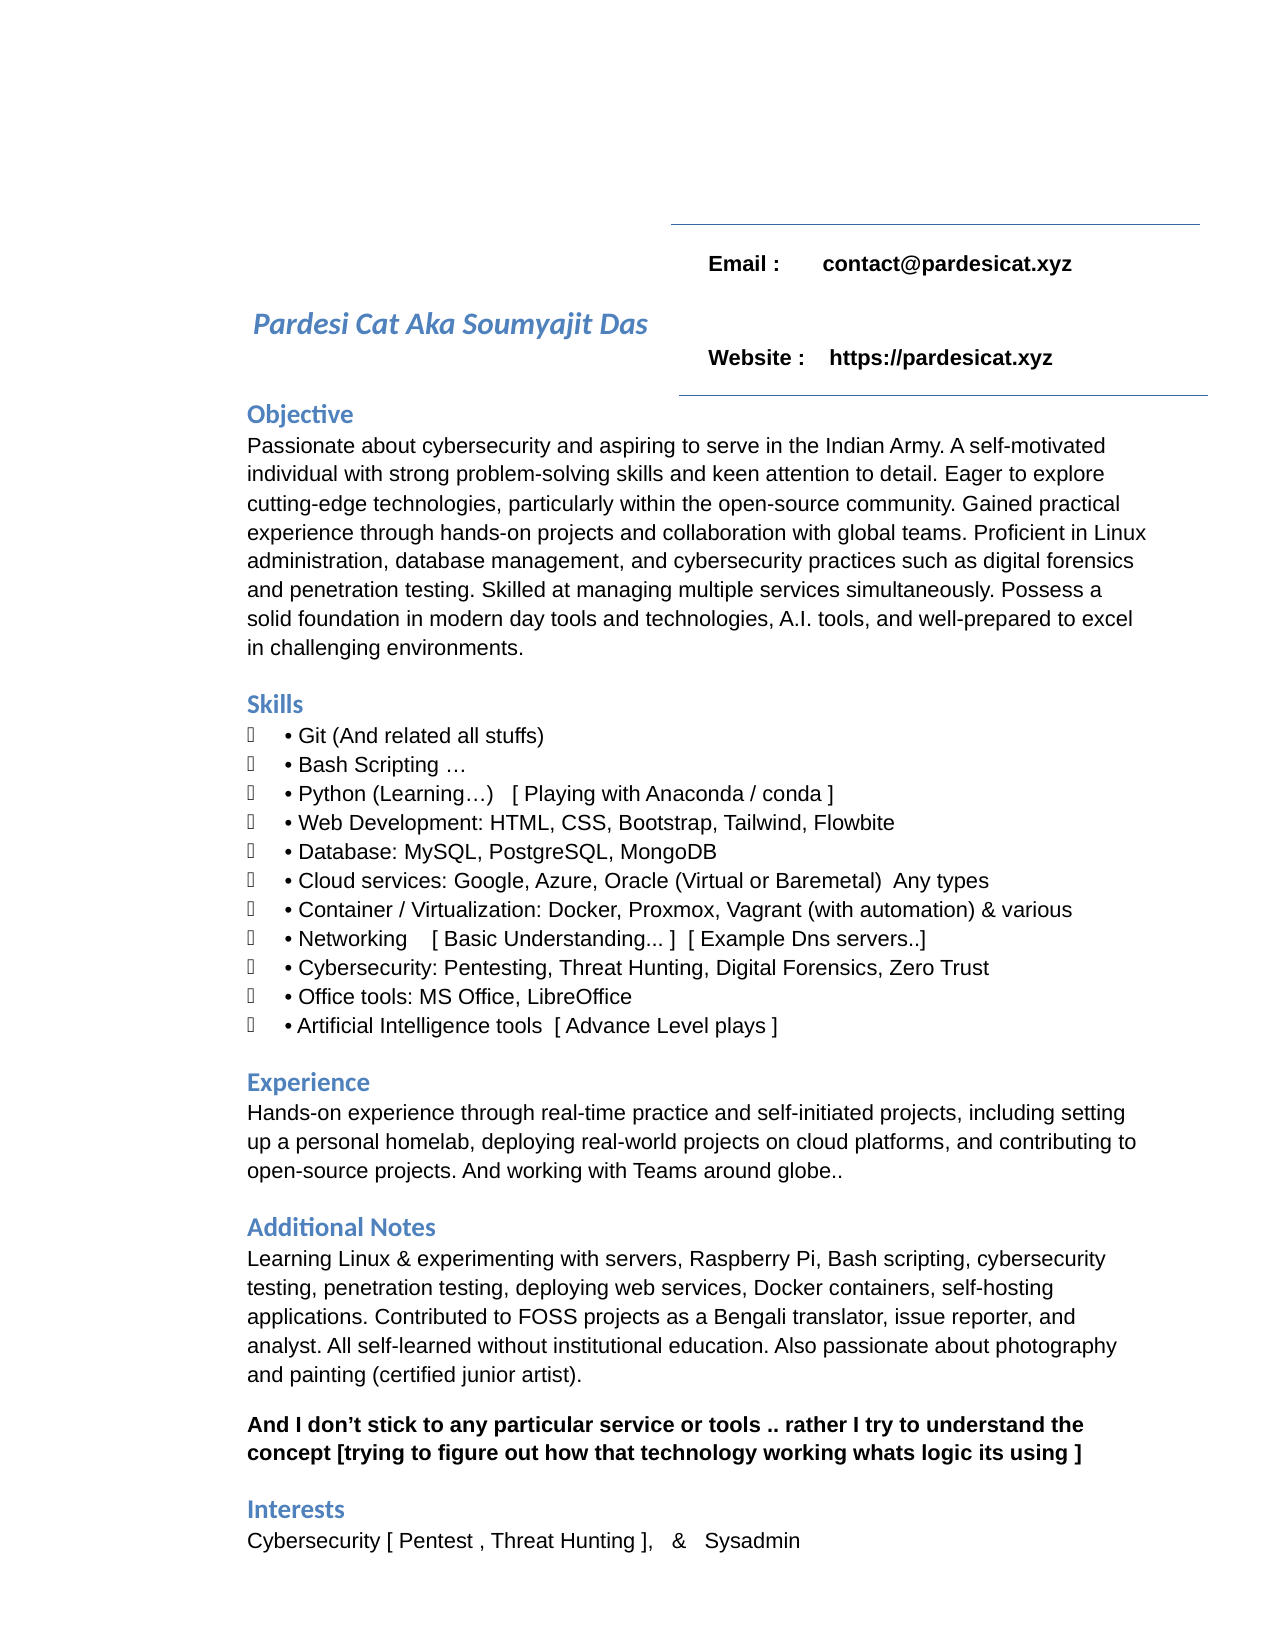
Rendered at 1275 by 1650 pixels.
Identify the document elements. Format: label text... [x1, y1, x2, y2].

text • Container / Virtualization: Docker, Proxmox, Vagrant (with automation) & various [284, 897, 1073, 922]
text  [247, 930, 255, 950]
text Cybersecurity [ Pentest , Threat Hunting ], & Sysadmin [247, 1528, 801, 1553]
text  [247, 1017, 255, 1037]
text  [247, 872, 255, 892]
text analyst. All self-learned without institutional education. Also passionate about photography [247, 1333, 1124, 1358]
text cutting-edge technologies, particularly within the open-source community. Gained practical [247, 490, 1127, 516]
text Email : contact@pardesicat.xyz [247, 251, 1073, 276]
text  [247, 727, 255, 747]
text up a personal homelab, deploying real-world projects on cloud platforms, and contributing to [247, 1129, 1143, 1154]
text • Python (Learning…) [ Playing with Anaconda / conda ] [284, 781, 835, 806]
text  [247, 785, 255, 805]
text • Web Development: HTML, CSS, Bootstrap, Tailwind, Flowbite [284, 810, 896, 835]
text open-source projects. And working with Teams around globe.. [247, 1158, 844, 1183]
text and penetration testing. Skilled at managing multiple services simultaneously. Possess a [247, 577, 1109, 602]
text solid foundation in modern day tools and technologies, A.I. tools, and well-prepared to excel [247, 606, 1140, 631]
text • Artificial Intelligence tools [ Advance Level plays ] [284, 1012, 780, 1038]
text Objective [247, 397, 393, 428]
text  [247, 901, 255, 921]
text and painting (certified junior artist). [247, 1362, 589, 1387]
text testing, penetration testing, deploying web services, Docker containers, self-hosting [247, 1275, 1061, 1300]
text • Cybersecurity: Pentesting, Threat Hunting, Digital Forensics, Zero Trust [284, 954, 990, 980]
text • Office tools: MS Office, LibreOffice [284, 983, 633, 1009]
text • Database: MySQL, PostgreSQL, MongoDB [284, 839, 718, 864]
text Learning Linux & experimenting with servers, Raspberry Pi, Bash scripting, cybersecurity [247, 1246, 1113, 1271]
text Skills [247, 687, 344, 718]
text  [247, 756, 255, 776]
text  [247, 843, 255, 863]
text • Git (And related all stuffs) [284, 723, 545, 748]
text  [247, 814, 255, 834]
text • Bash Scripting … [284, 752, 467, 777]
text Passionate about cybersecurity and aspiring to serve in the Indian Army. A self-motivated [247, 432, 1113, 458]
text administration, database management, and cybersecurity practices such as digital forensics [247, 548, 1141, 573]
text Experience [247, 1065, 409, 1096]
text experience through hands-on projects and collaboration with global teams. Proficient in Linux [247, 519, 1153, 544]
text concept [trying to figure out how that technology working whats logic its using ] [247, 1440, 1082, 1466]
text • Networking [ Basic Understanding... ] [ Example Dns servers..] [284, 926, 927, 951]
text Hands-on experience through real-time practice and self-initiated projects, including setting [247, 1100, 1132, 1125]
text Website : https://pardesicat.xyz [247, 345, 1054, 370]
text • Cloud services: Google, Azure, Oracle (Virtual or Baremetal) Any types [284, 868, 990, 893]
text applications. Contributed to FOSS projects as a Bengali translator, issue reporter, and [247, 1304, 1083, 1329]
text individual with strong problem-solving skills and keen attention to detail. Eager to explore [247, 461, 1112, 487]
text in challenging environments. [247, 635, 524, 660]
text Interests [247, 1493, 393, 1524]
text Pardesi Cat Aka Soumyajit Das [253, 304, 797, 340]
text And I don’t stick to any particular service or tools .. rather I try to understand the [247, 1411, 1091, 1437]
text Additional Notes [247, 1210, 507, 1241]
text  [247, 959, 255, 979]
text  [247, 988, 255, 1008]
